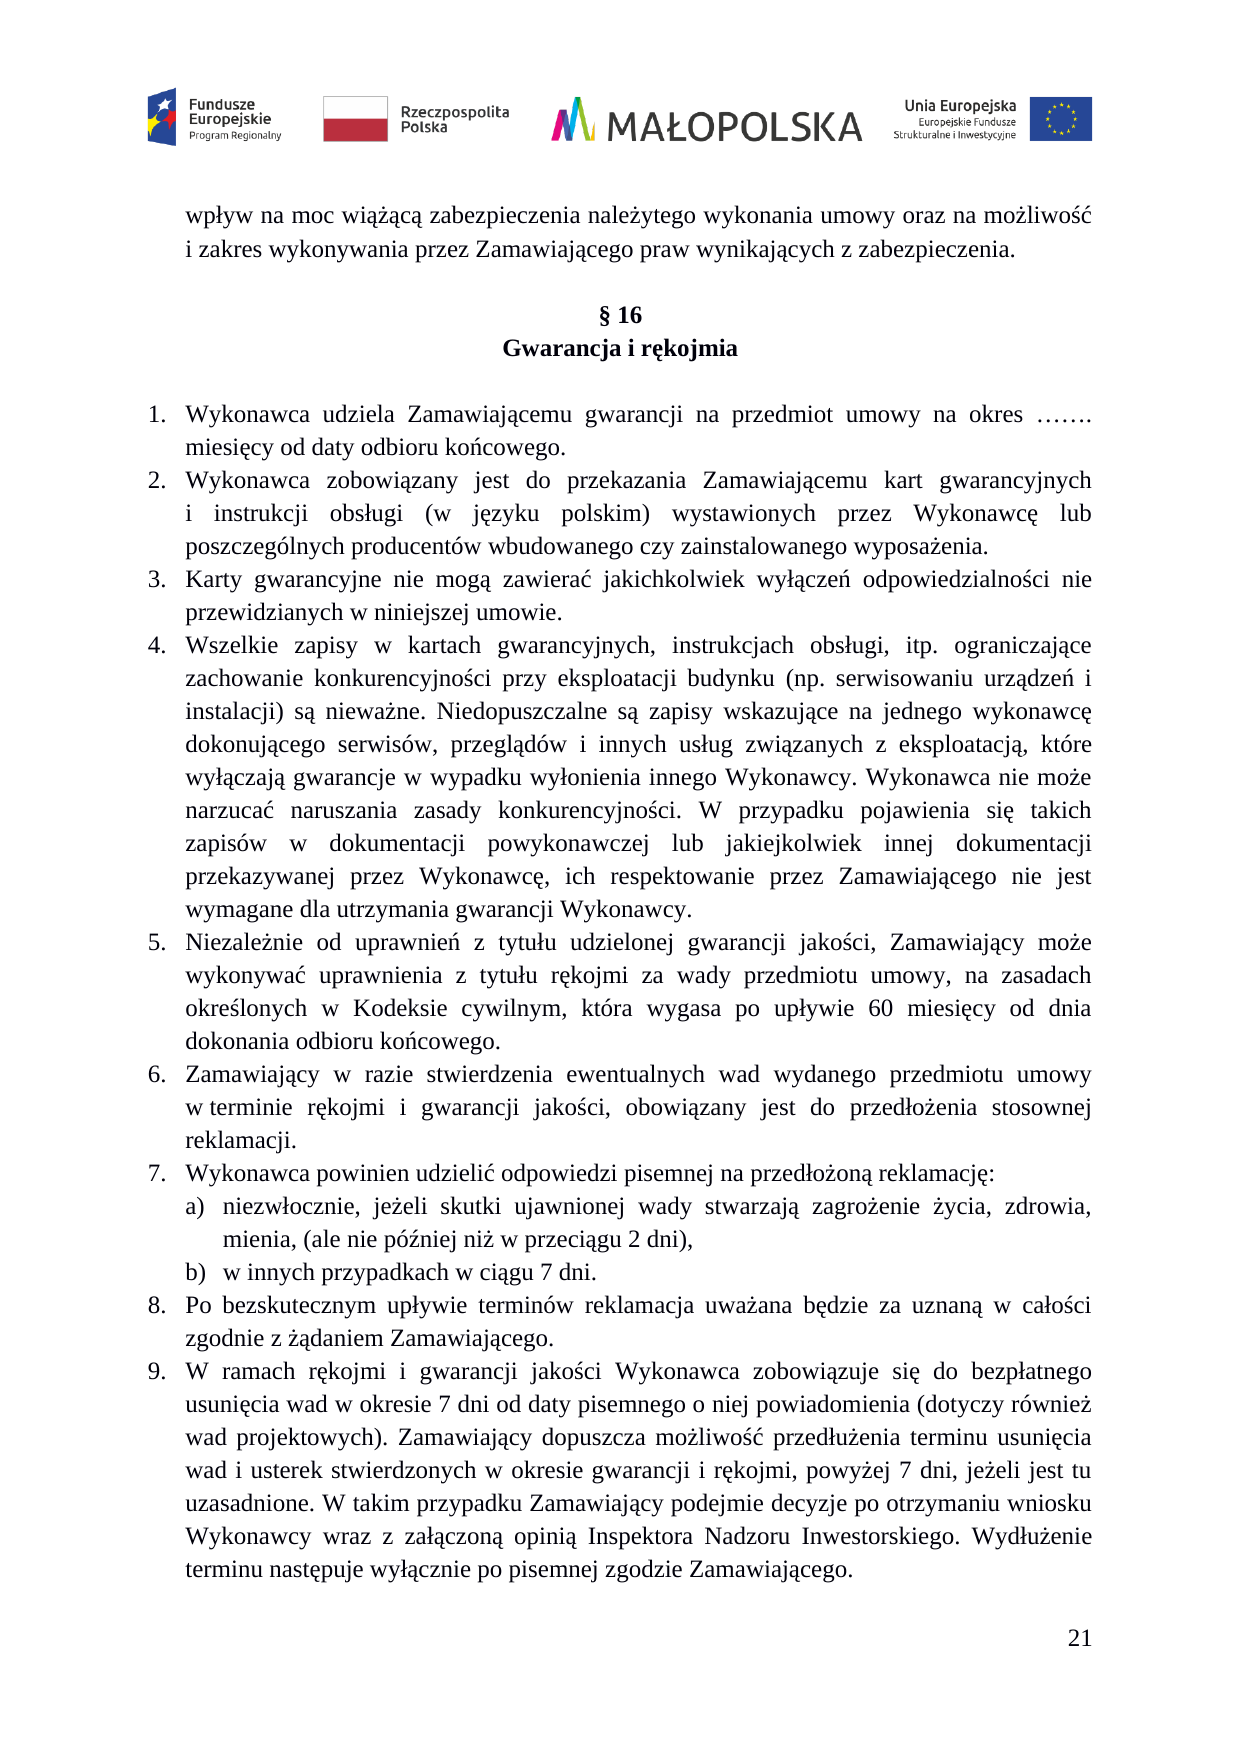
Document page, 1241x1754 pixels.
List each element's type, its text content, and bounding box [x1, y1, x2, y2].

list W ramach rękojmi i gwarancji jakości Wykonawca zobowiązuje się do bezpłatnego usunięcia wad w okresie 7 dni od daty pisemnego o niej powiadomienia (dotyczy również wad projektowych). Zamawiający dopuszcza możliwość przedłużenia terminu usunięcia wad i usterek stwierdzonych w okresie gwarancji i rękojmi, powyżej 7 dni, jeżeli jest tu uzasadnione. W takim przypadku Zamawiający podejmie decyzje po otrzymaniu wniosku Wykonawcy wraz z załączoną opinią Inspektora Nadzoru Inwestorskiego. Wydłużenie terminu następuje wyłącznie po pisemnej zgodzie Zamawiającego. [148, 1356, 1093, 1583]
list Zamawiający w razie stwierdzenia ewentualnych wad wydanego przedmiotu umowy w terminie rękojmi i gwarancji jakości, obowiązany jest do przedłożenia stosownej reklamacji. [148, 1059, 1093, 1154]
list Wszelkie zapisy w kartach gwarancyjnych, instrukcjach obsługi, itp. ograniczające zachowanie konkurencyjności przy eksploatacji budynku (np. serwisowaniu urządzeń i instalacji) są nieważne. Niedopuszczalne są zapisy wskazujące na jednego wykonawcę dokonującego serwisów, przeglądów i innych usług związanych z eksploatacją, które wyłączają gwarancje w wypadku wyłonienia innego Wykonawcy. Wykonawca nie może narzucać naruszania zasady konkurencyjności. W przypadku pojawienia się takich zapisów w dokumentacji powykonawczej lub jakiejkolwiek innej dokumentacji przekazywanej przez Wykonawcę, ich respektowanie przez Zamawiającego nie jest wymagane dla utrzymania gwarancji Wykonawcy. [148, 630, 1093, 923]
list Karty gwarancyjne nie mogą zawierać jakichkolwiek wyłączeń odpowiedzialności nie przewidzianych w niniejszej umowie. [148, 564, 1093, 626]
list niezwłocznie, jeżeli skutki ujawnionej wady stwarzają zagrożenie życia, zdrowia, mienia, (ale nie później niż w przeciągu 2 dni), [185, 1191, 1093, 1253]
list wpływ na moc wiążącą zabezpieczenia należytego wykonania umowy oraz na możliwość i zakres wykonywania przez Zamawiającego praw wynikających z zabezpieczenia. [148, 201, 1093, 262]
list Wykonawca zobowiązany jest do przekazania Zamawiającemu kart gwarancyjnych i instrukcji obsługi (w języku polskim) wystawionych przez Wykonawcę lub poszczególnych producentów wbudowanego czy zainstalowanego wyposażenia. [148, 465, 1093, 559]
list Wykonawca powinien udzielić odpowiedzi pisemnej na przedłożoną reklamację: [148, 1158, 1093, 1187]
list Wykonawca udziela Zamawiającemu gwarancji na przedmiot umowy na okres ……. miesięcy od daty odbioru końcowego. [148, 399, 1093, 461]
list Niezależnie od uprawnień z tytułu udzielonej gwarancji jakości, Zamawiający może wykonywać uprawnienia z tytułu rękojmi za wady przedmiotu umowy, na zasadach określonych w Kodeksie cywilnym, która wygasa po upływie 60 miesięcy od dnia dokonania odbioru końcowego. [148, 927, 1093, 1055]
list w innych przypadkach w ciągu 7 dni. [185, 1257, 1093, 1286]
text Gwarancja i rękojmia [148, 333, 1093, 361]
list Po bezskutecznym upływie terminów reklamacja uważana będzie za uznaną w całości zgodnie z żądaniem Zamawiającego. [148, 1290, 1093, 1352]
text § 16 [148, 300, 1093, 328]
picture [147, 87, 1093, 146]
